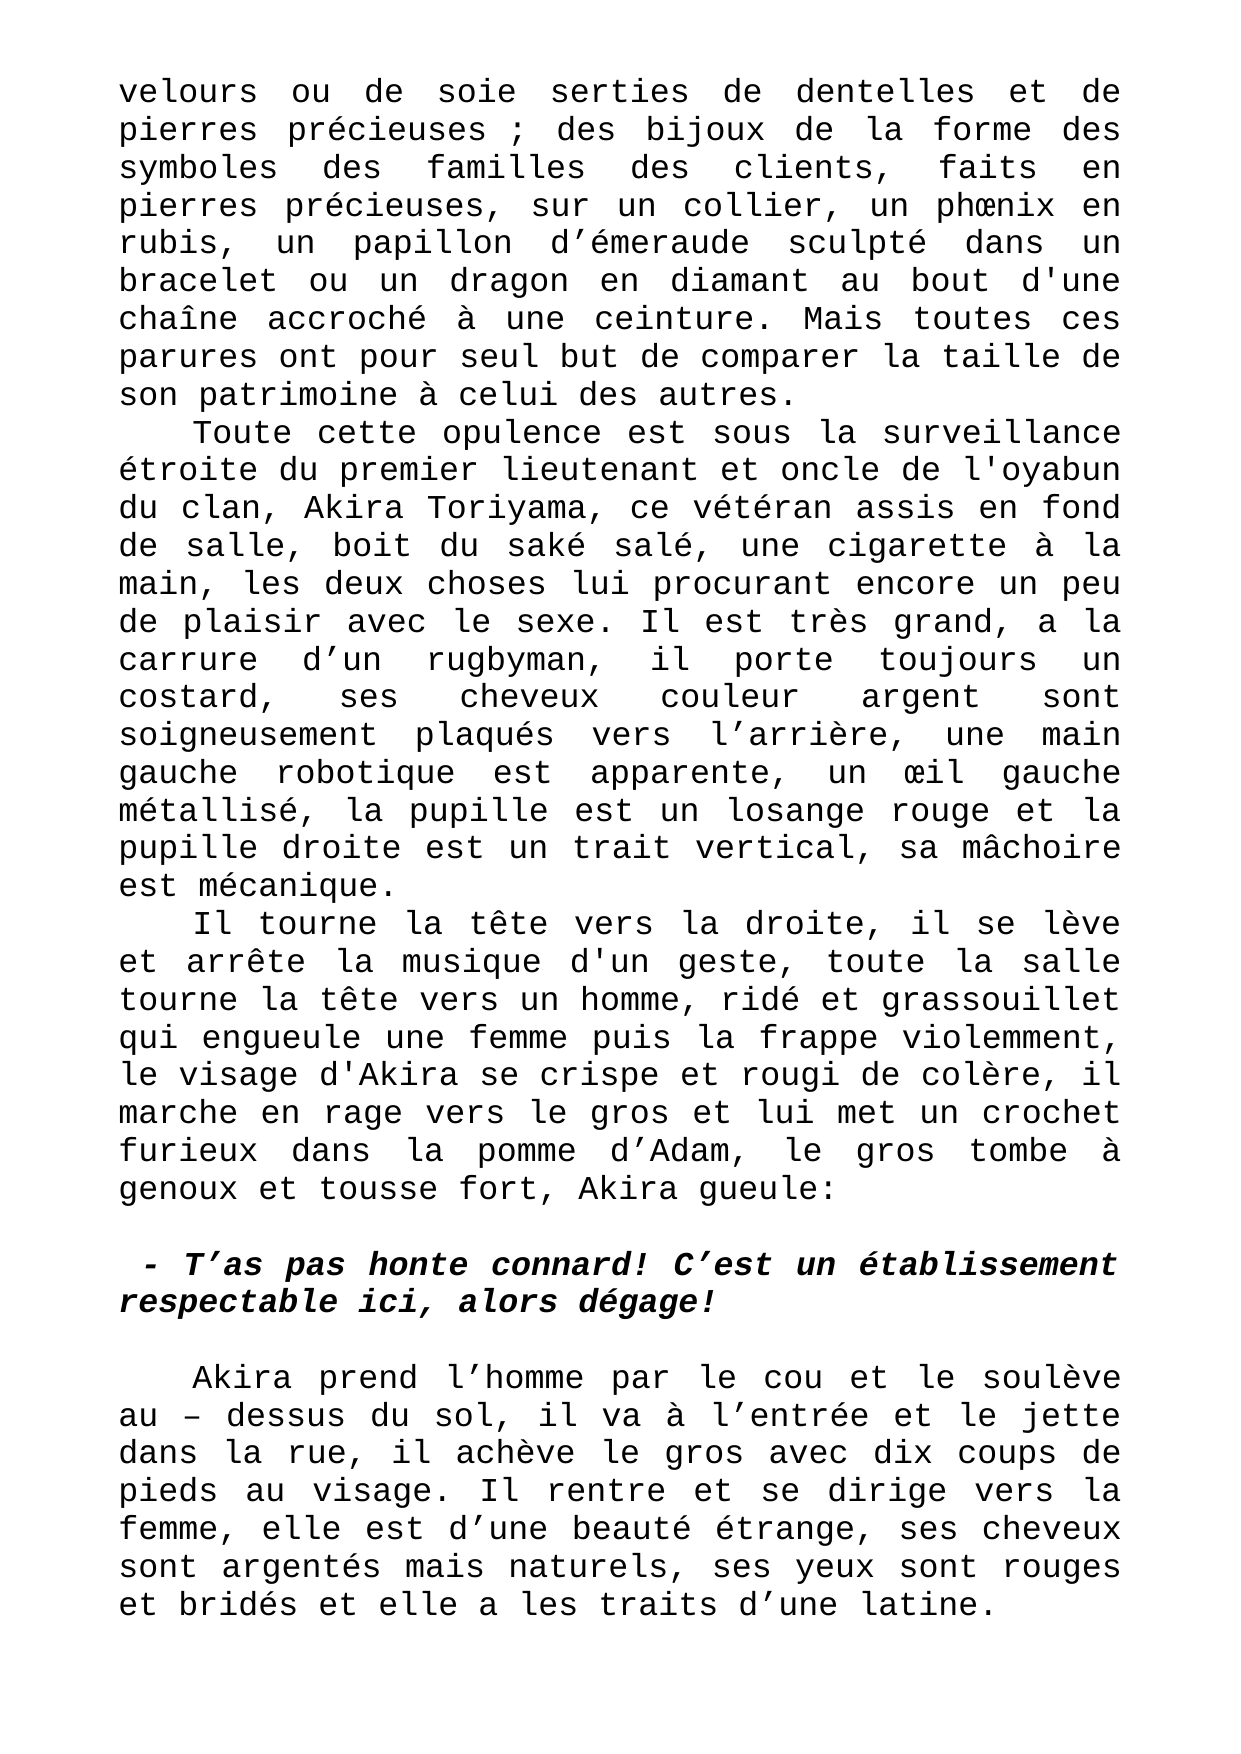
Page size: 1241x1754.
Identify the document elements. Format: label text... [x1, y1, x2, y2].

text - T’as pas honte connard! C’est un établissement respectable ici, alors dégage! [118, 1247, 1122, 1323]
text Akira prend l’homme par le cou et le soulève au – dessus du sol, il va à l’entrée et le jette dans la rue, il achève le gros avec dix coups de pieds au visage. Il rentre et se dirige vers la femme, elle est d’une beauté étrange, ses cheveux sont argentés mais naturels, ses yeux sont rouges et bridés et elle a les traits d’une latine. [118, 1361, 1122, 1625]
text velours ou de soie serties de dentelles et de pierres précieuses ; des bijoux de la forme des symboles des familles des clients, faits en pierres précieuses, sur un collier, un phœnix en rubis, un papillon d’émeraude sculpté dans un bracelet ou un dragon en diamant au bout d'une chaîne accroché à une ceinture. Mais toutes ces parures ont pour seul but de comparer la taille de son patrimoine à celui des autres. [118, 75, 1122, 415]
text Toute cette opulence est sous la surveillance étroite du premier lieutenant et oncle de l'oyabun du clan, Akira Toriyama, ce vétéran assis en fond de salle, boit du saké salé, une cigarette à la main, les deux choses lui procurant encore un peu de plaisir avec le sexe. Il est très grand, a la carrure d’un rugbyman, il porte toujours un costard, ses cheveux couleur argent sont soigneusement plaqués vers l’arrière, une main gauche robotique est apparente, un œil gauche métallisé, la pupille est un losange rouge et la pupille droite est un trait vertical, sa mâchoire est mécanique. [118, 415, 1122, 907]
text Il tourne la tête vers la droite, il se lève et arrête la musique d'un geste, toute la salle tourne la tête vers un homme, ridé et grassouillet qui engueule une femme puis la frappe violemment, le visage d'Akira se crispe et rougi de colère, il marche en rage vers le gros et lui met un crochet furieux dans la pomme d’Adam, le gros tombe à genoux et tousse fort, Akira gueule: [118, 907, 1122, 1209]
